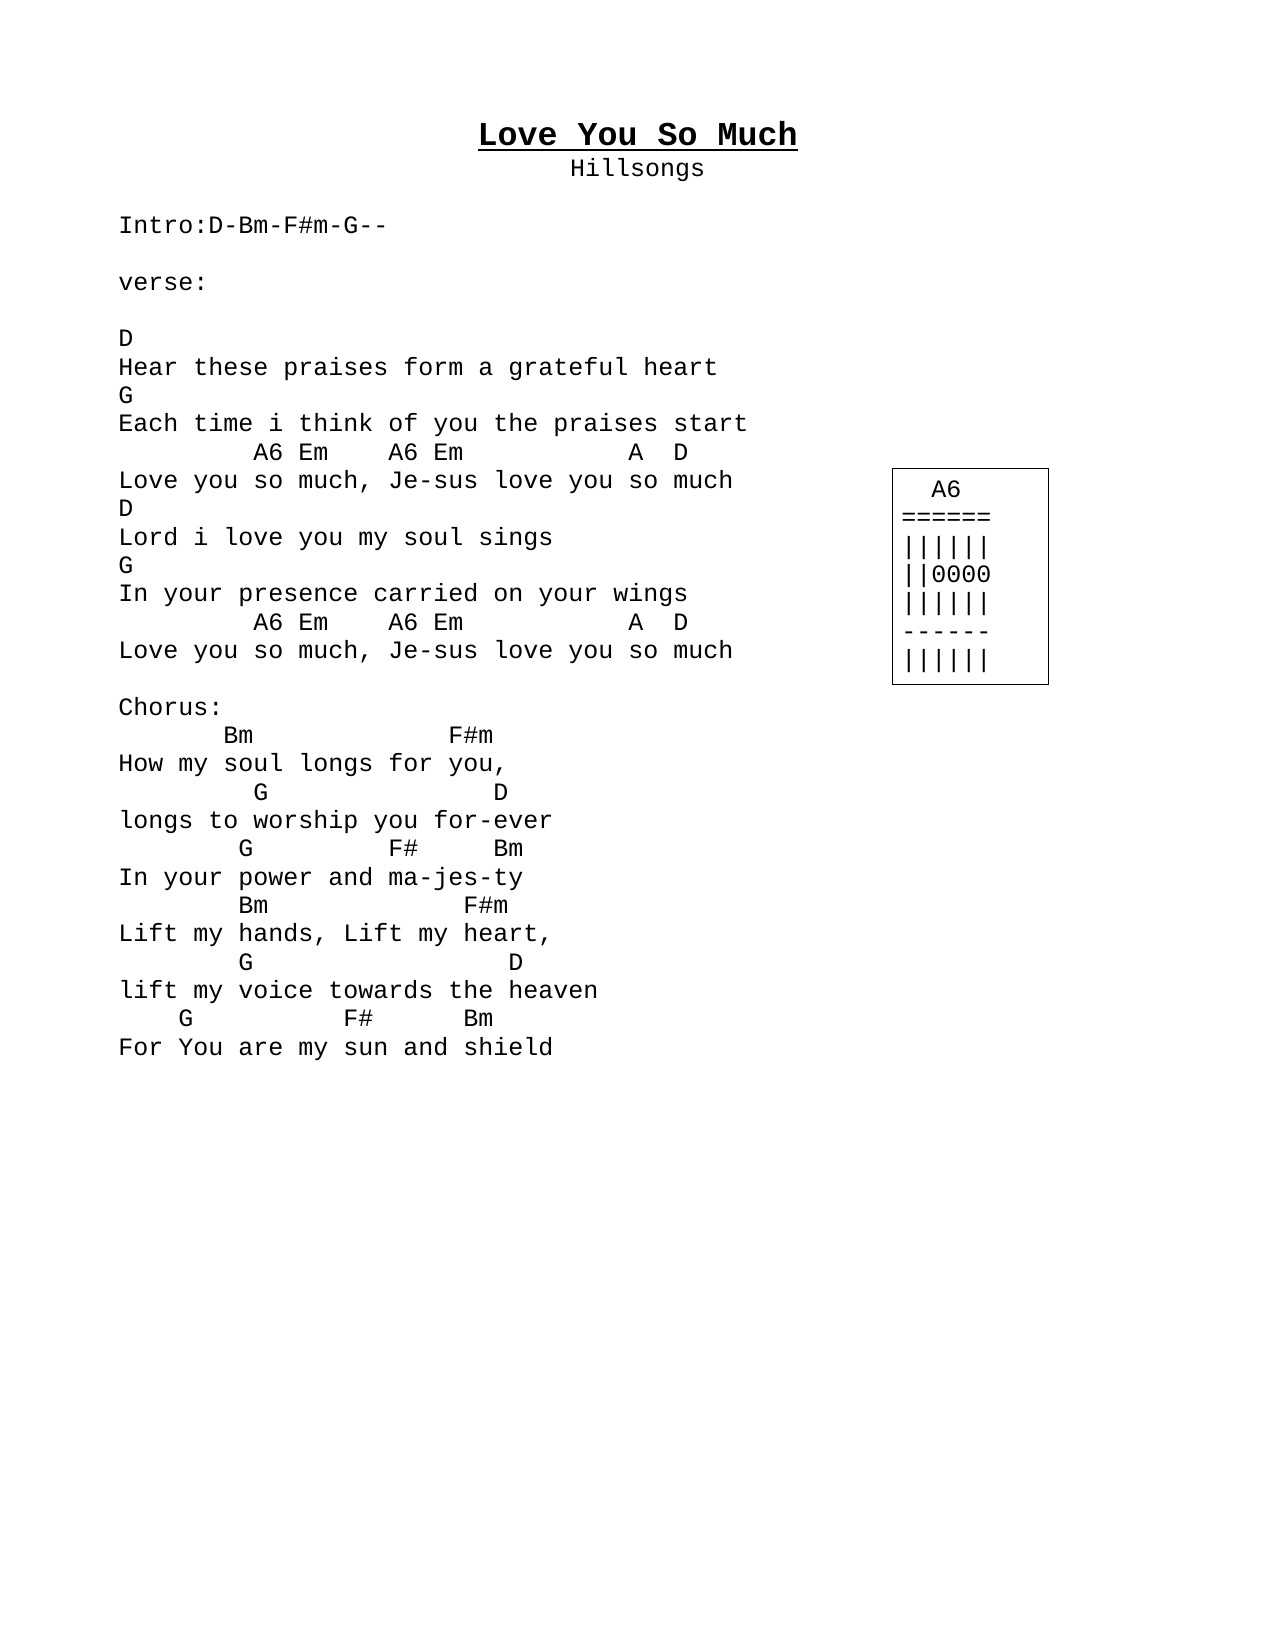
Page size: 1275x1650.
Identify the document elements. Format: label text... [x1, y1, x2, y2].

text A6 [901, 477, 1039, 505]
text G F# Bm [118, 1006, 1157, 1034]
text Bm F#m [118, 893, 1157, 921]
text ====== [901, 505, 1039, 533]
text D [118, 326, 1157, 354]
text [1049, 524, 1157, 553]
text G D [118, 779, 1157, 808]
text [1049, 609, 1157, 638]
text [893, 469, 1048, 684]
text [1049, 496, 1157, 524]
text Each time i think of you the praises start [118, 411, 1157, 439]
text G D [118, 949, 1157, 978]
text Hear these praises form a grateful heart [118, 354, 1157, 383]
text A6 Em A6 Em A D [118, 609, 892, 638]
text G F# Bm [118, 836, 1157, 864]
text Lift my hands, Lift my heart, [118, 921, 1157, 949]
text [1049, 468, 1157, 496]
text [1049, 638, 1157, 666]
text In your presence carried on your wings [118, 581, 892, 609]
text Chorus: [118, 694, 1157, 723]
text A6 Em A6 Em A D [118, 439, 1157, 468]
text G [118, 553, 892, 581]
text |||||| [901, 590, 1039, 618]
text |||||| [901, 533, 1039, 562]
text Lord i love you my soul sings [118, 524, 892, 553]
text Love you so much, Je-sus love you so much [118, 468, 892, 496]
text In your power and ma-jes-ty [118, 864, 1157, 893]
text Love you so much, Je-sus love you so much [118, 638, 892, 666]
text G [118, 383, 1157, 411]
text Intro:D-Bm-F#m-G-- [118, 213, 1157, 241]
text lift my voice towards the heaven [118, 978, 1157, 1006]
text Love You So Much [118, 118, 1157, 156]
text Hillsongs [118, 156, 1157, 184]
text ------ [901, 618, 1039, 647]
text longs to worship you for-ever [118, 808, 1157, 836]
text verse: [118, 269, 1157, 298]
text |||||| [901, 647, 1039, 675]
text Bm F#m [118, 723, 1157, 751]
text How my soul longs for you, [118, 751, 1157, 779]
text [1049, 581, 1157, 609]
text ||0000 [901, 562, 1039, 590]
text D [118, 496, 892, 524]
text For You are my sun and shield [118, 1034, 1157, 1063]
text [1049, 553, 1157, 581]
